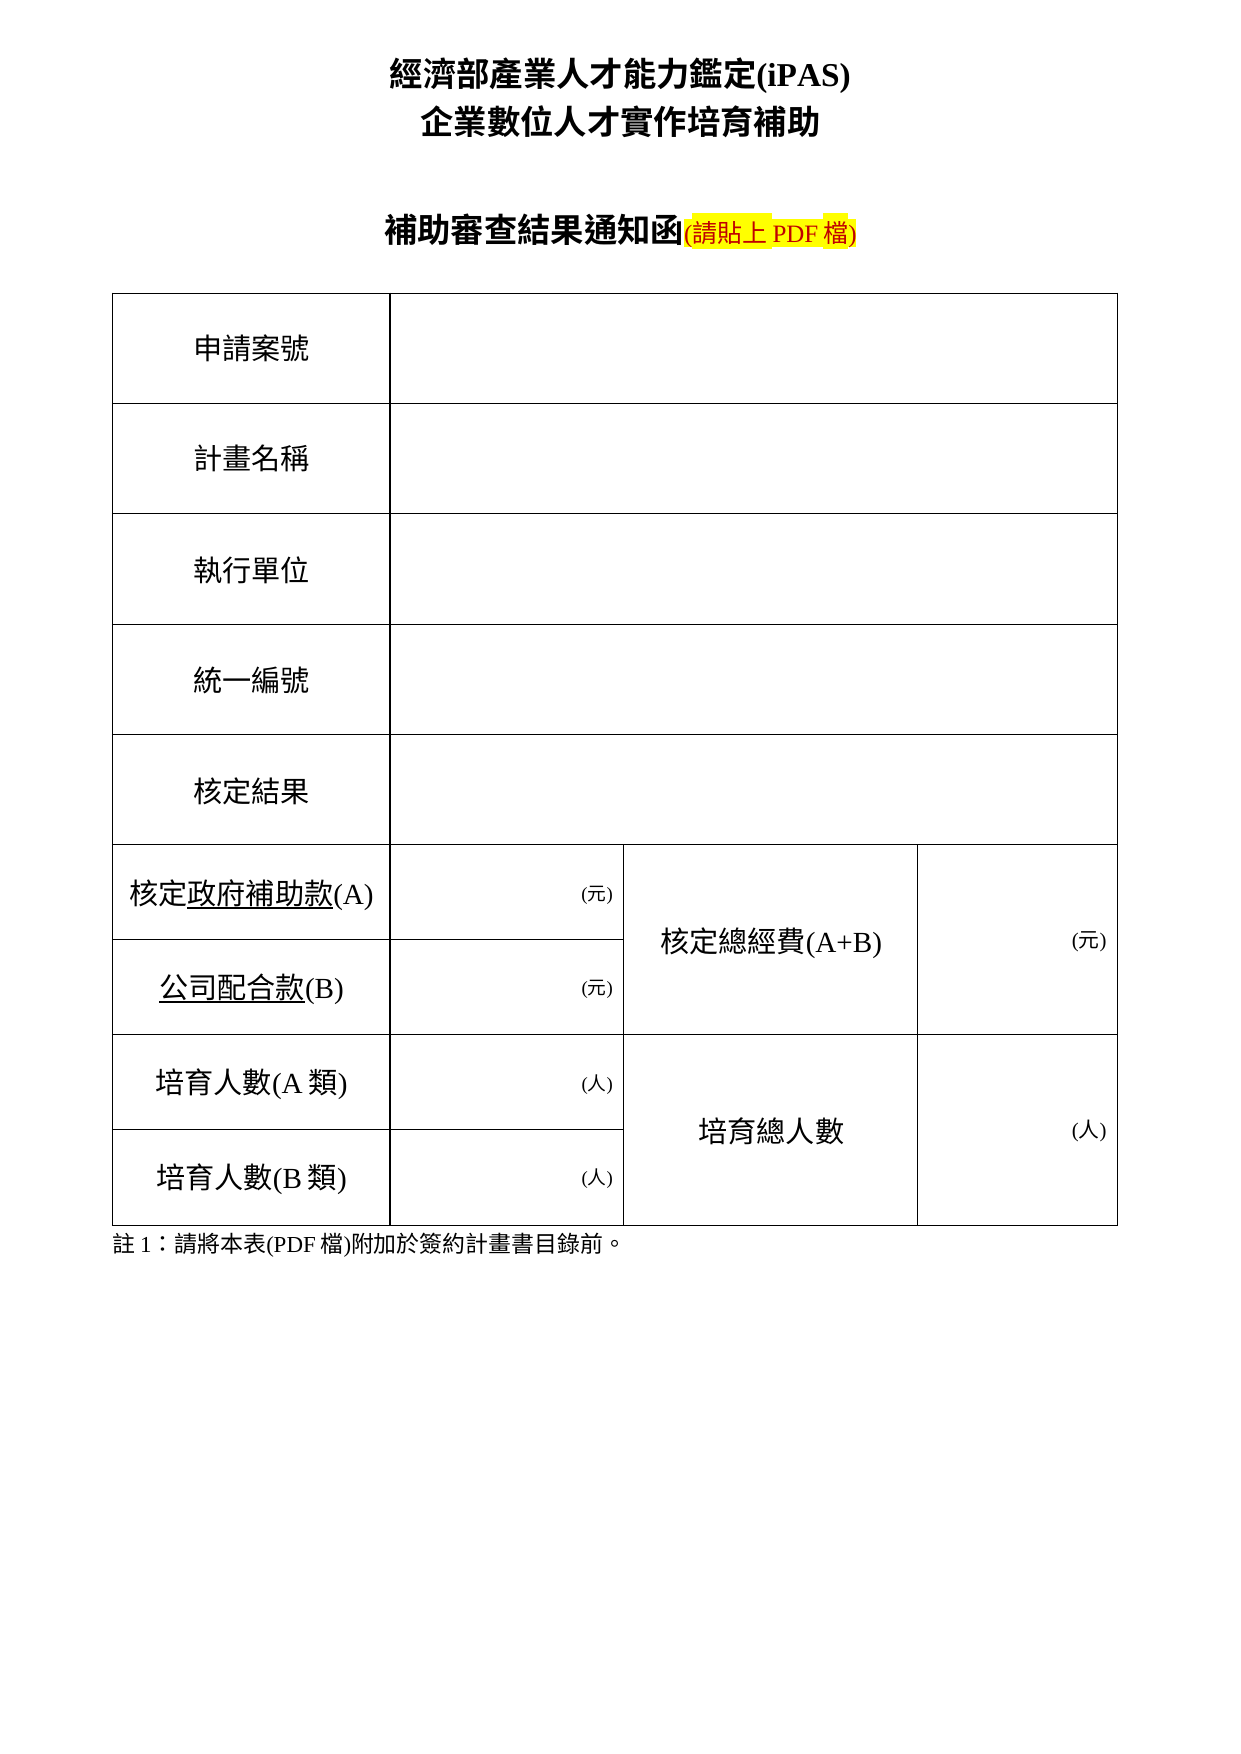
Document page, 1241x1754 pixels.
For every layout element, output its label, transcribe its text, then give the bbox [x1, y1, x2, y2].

table_cell 執行單位 [113, 514, 389, 623]
table_cell [391, 514, 1117, 623]
table_cell [391, 735, 1117, 844]
table_cell (元) [391, 940, 623, 1034]
table_cell 公司配合款(B) [113, 940, 389, 1034]
table_cell (人) [918, 1035, 1117, 1224]
table_cell (人) [391, 1130, 623, 1224]
table_cell 統一編號 [113, 625, 389, 734]
text 註1：請將本表(PDF檔)附加於簽約計畫書目錄前。 [112, 1226, 1128, 1259]
table_cell (元) [918, 845, 1117, 1034]
table_cell 培育人數(A類) [113, 1035, 389, 1129]
table_cell [391, 625, 1117, 734]
table_cell 核定總經費(A+B) [624, 845, 917, 1034]
table_header [391, 294, 1117, 403]
text 補助審查結果通知函(請貼上PDF檔) [112, 203, 1128, 252]
table_cell 培育總人數 [624, 1035, 917, 1224]
table_cell 計畫名稱 [113, 404, 389, 513]
table_header 申請案號 [113, 294, 389, 403]
table_cell (人) [391, 1035, 623, 1129]
table_cell 核定政府補助款(A) [113, 845, 389, 939]
table_cell 培育人數(B類) [113, 1130, 389, 1224]
table_cell [391, 404, 1117, 513]
table_cell 核定結果 [113, 735, 389, 844]
table_cell (元) [391, 845, 623, 939]
